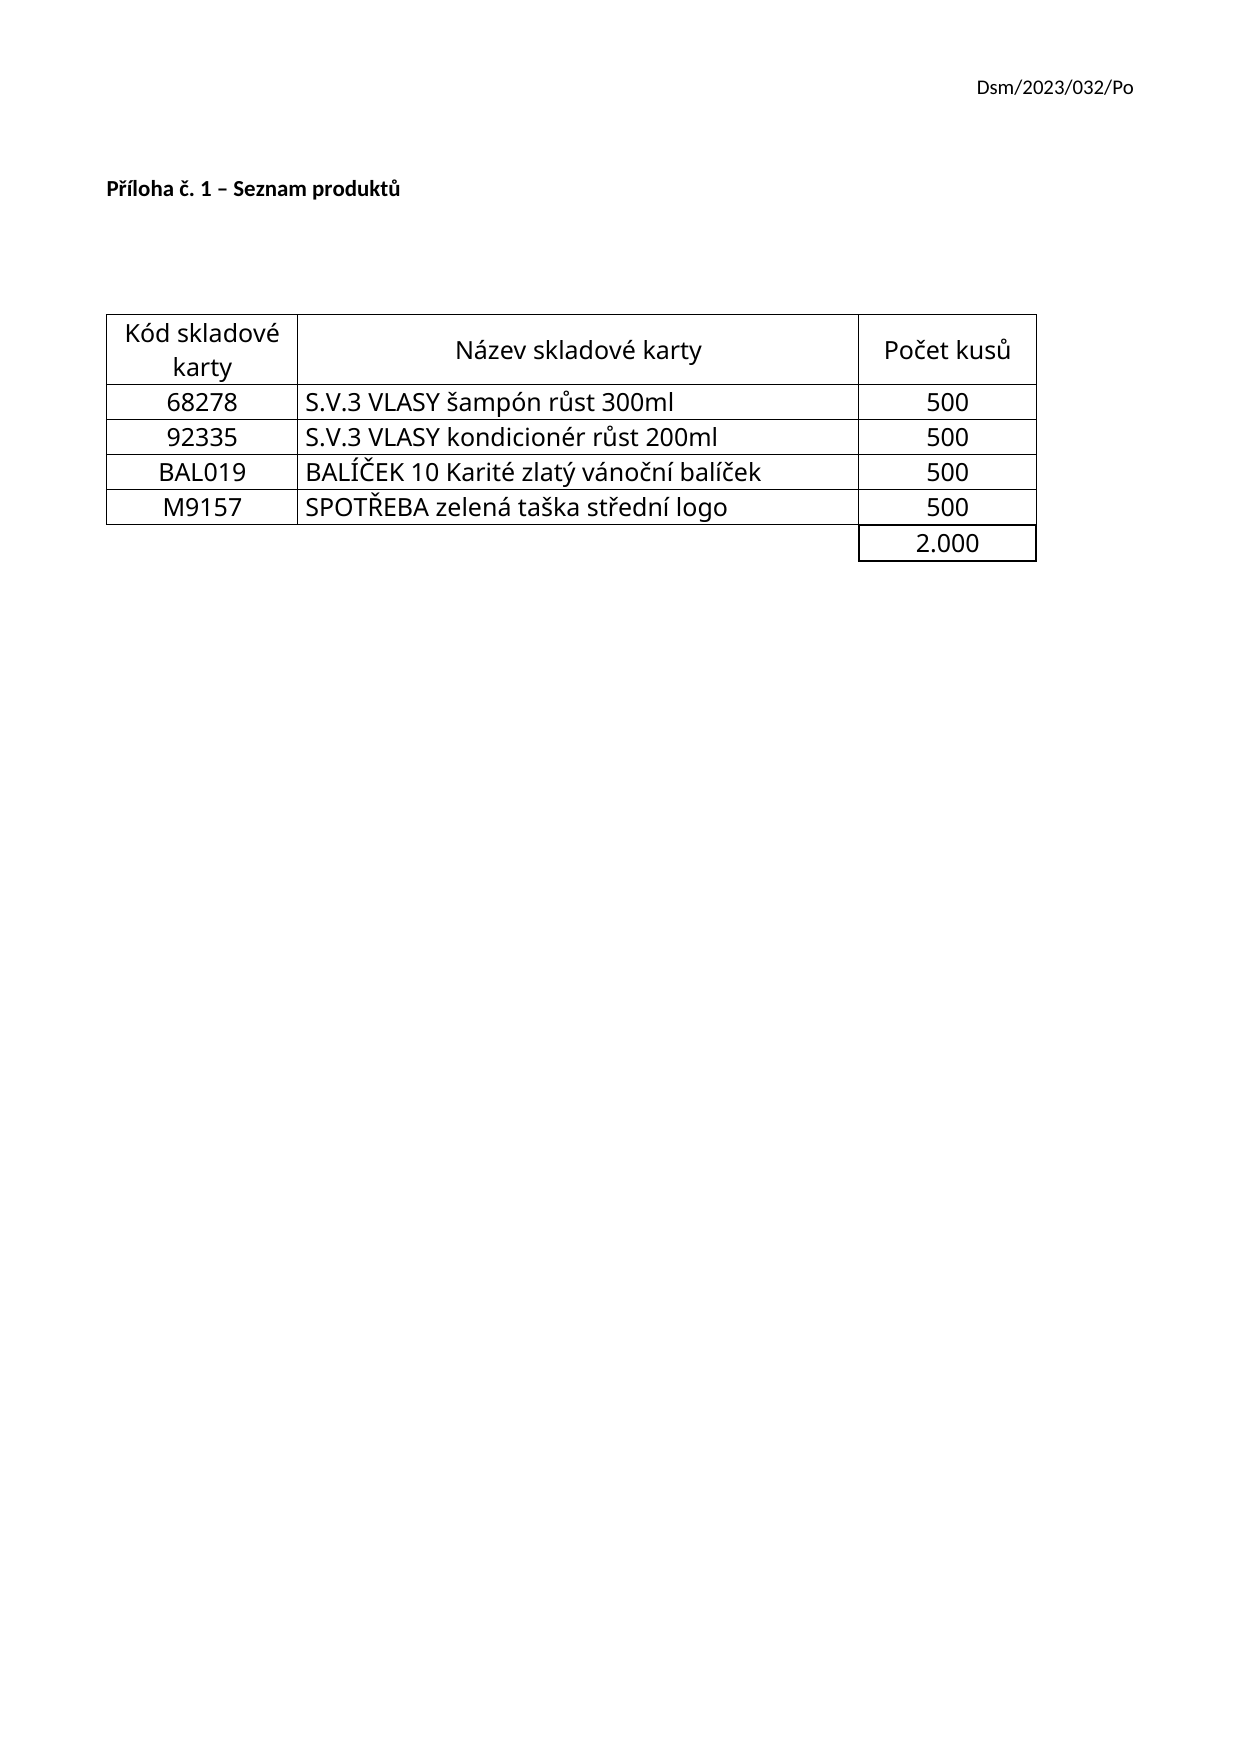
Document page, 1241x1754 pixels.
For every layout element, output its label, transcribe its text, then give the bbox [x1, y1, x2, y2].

table_cell [106, 525, 298, 560]
table_cell 68278 [107, 385, 297, 418]
table_cell 92335 [107, 420, 297, 454]
table_header Kód skladové karty [107, 315, 297, 383]
table_cell 2.000 [860, 526, 1035, 560]
table_cell S.V.3 VLASY šampón růst 300ml [298, 385, 858, 418]
table_cell 500 [859, 490, 1036, 524]
text Příloha č. 1 – Seznam produktů [106, 174, 1134, 202]
table_cell SPOTŘEBA zelená taška střední logo [298, 490, 858, 524]
table_cell BAL019 [107, 455, 297, 489]
table_cell 500 [859, 455, 1036, 489]
table_header Název skladové karty [298, 315, 858, 383]
table_cell 500 [859, 385, 1036, 418]
table_cell M9157 [107, 490, 297, 524]
table_cell 500 [859, 420, 1036, 454]
table_cell S.V.3 VLASY kondicionér růst 200ml [298, 420, 858, 454]
table_header Počet kusů [859, 315, 1036, 383]
table_cell BALÍČEK 10 Karité zlatý vánoční balíček [298, 455, 858, 489]
table_cell [298, 525, 858, 560]
